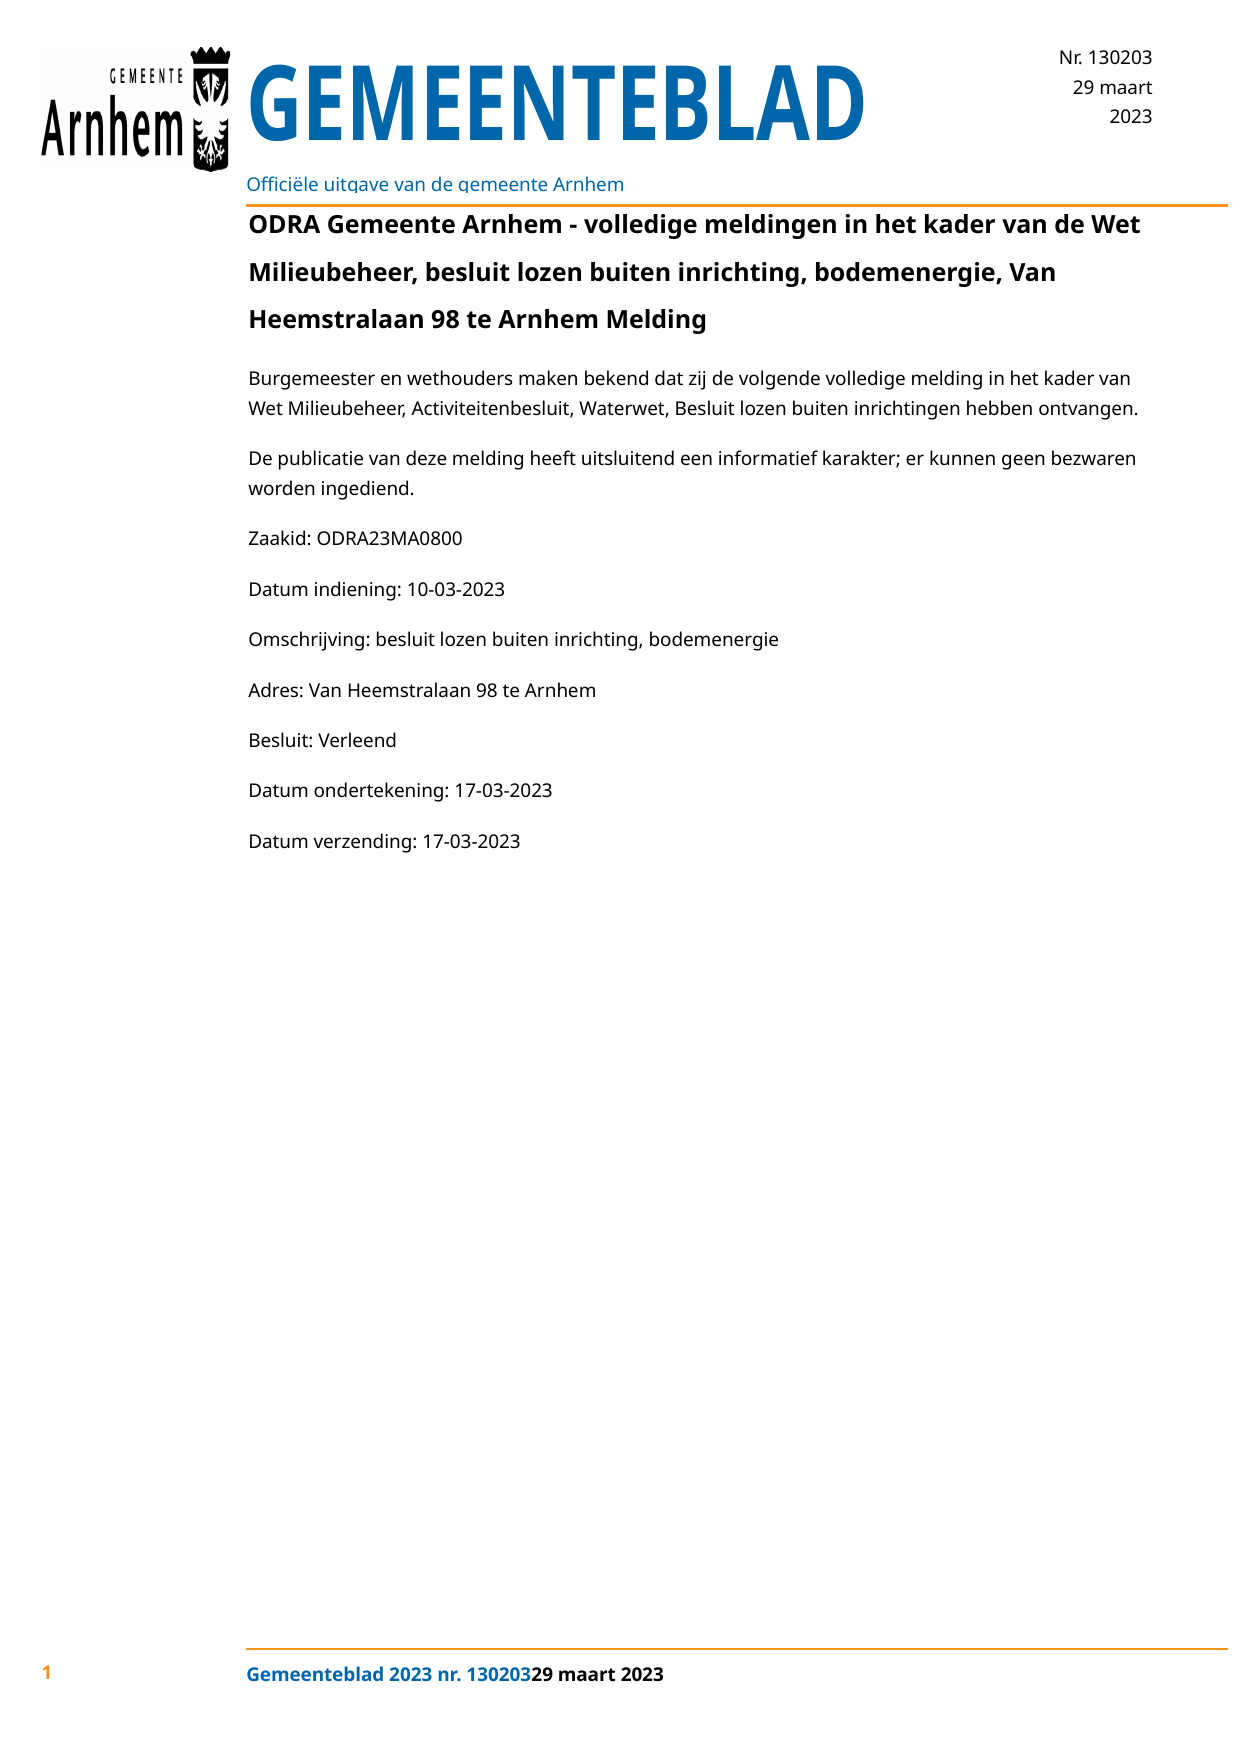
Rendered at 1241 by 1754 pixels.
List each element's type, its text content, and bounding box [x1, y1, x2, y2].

text ODRA Gemeente Arnhem - volledige meldingen in het kader van de Wet Milieubeheer, besluit lozen buiten inrichting, bodemenergie, Van Heemstralaan 98 te Arnhem Melding [248, 207, 1152, 336]
text Datum verzending: 17-03-2023 [248, 828, 1152, 854]
picture [41, 47, 231, 172]
text De publicatie van deze melding heeft uitsluitend een informatief karakter; er kunnen geen bezwaren worden ingediend. [248, 446, 1152, 501]
text Burgemeester en wethouders maken bekend dat zij de volgende volledige melding in het kader van Wet Milieubeheer, Activiteitenbesluit, Waterwet, Besluit lozen buiten inrichtingen hebben ontvangen. [248, 366, 1152, 421]
text Zaakid: ODRA23MA0800 [248, 526, 1152, 551]
text Datum ondertekening: 17-03-2023 [248, 778, 1152, 803]
text Adres: Van Heemstralaan 98 te Arnhem [248, 677, 1152, 702]
text Datum indiening: 10-03-2023 [248, 576, 1152, 602]
text Besluit: Verleend [248, 727, 1152, 753]
text Omschrijving: besluit lozen buiten inrichting, bodemenergie [248, 626, 1152, 652]
